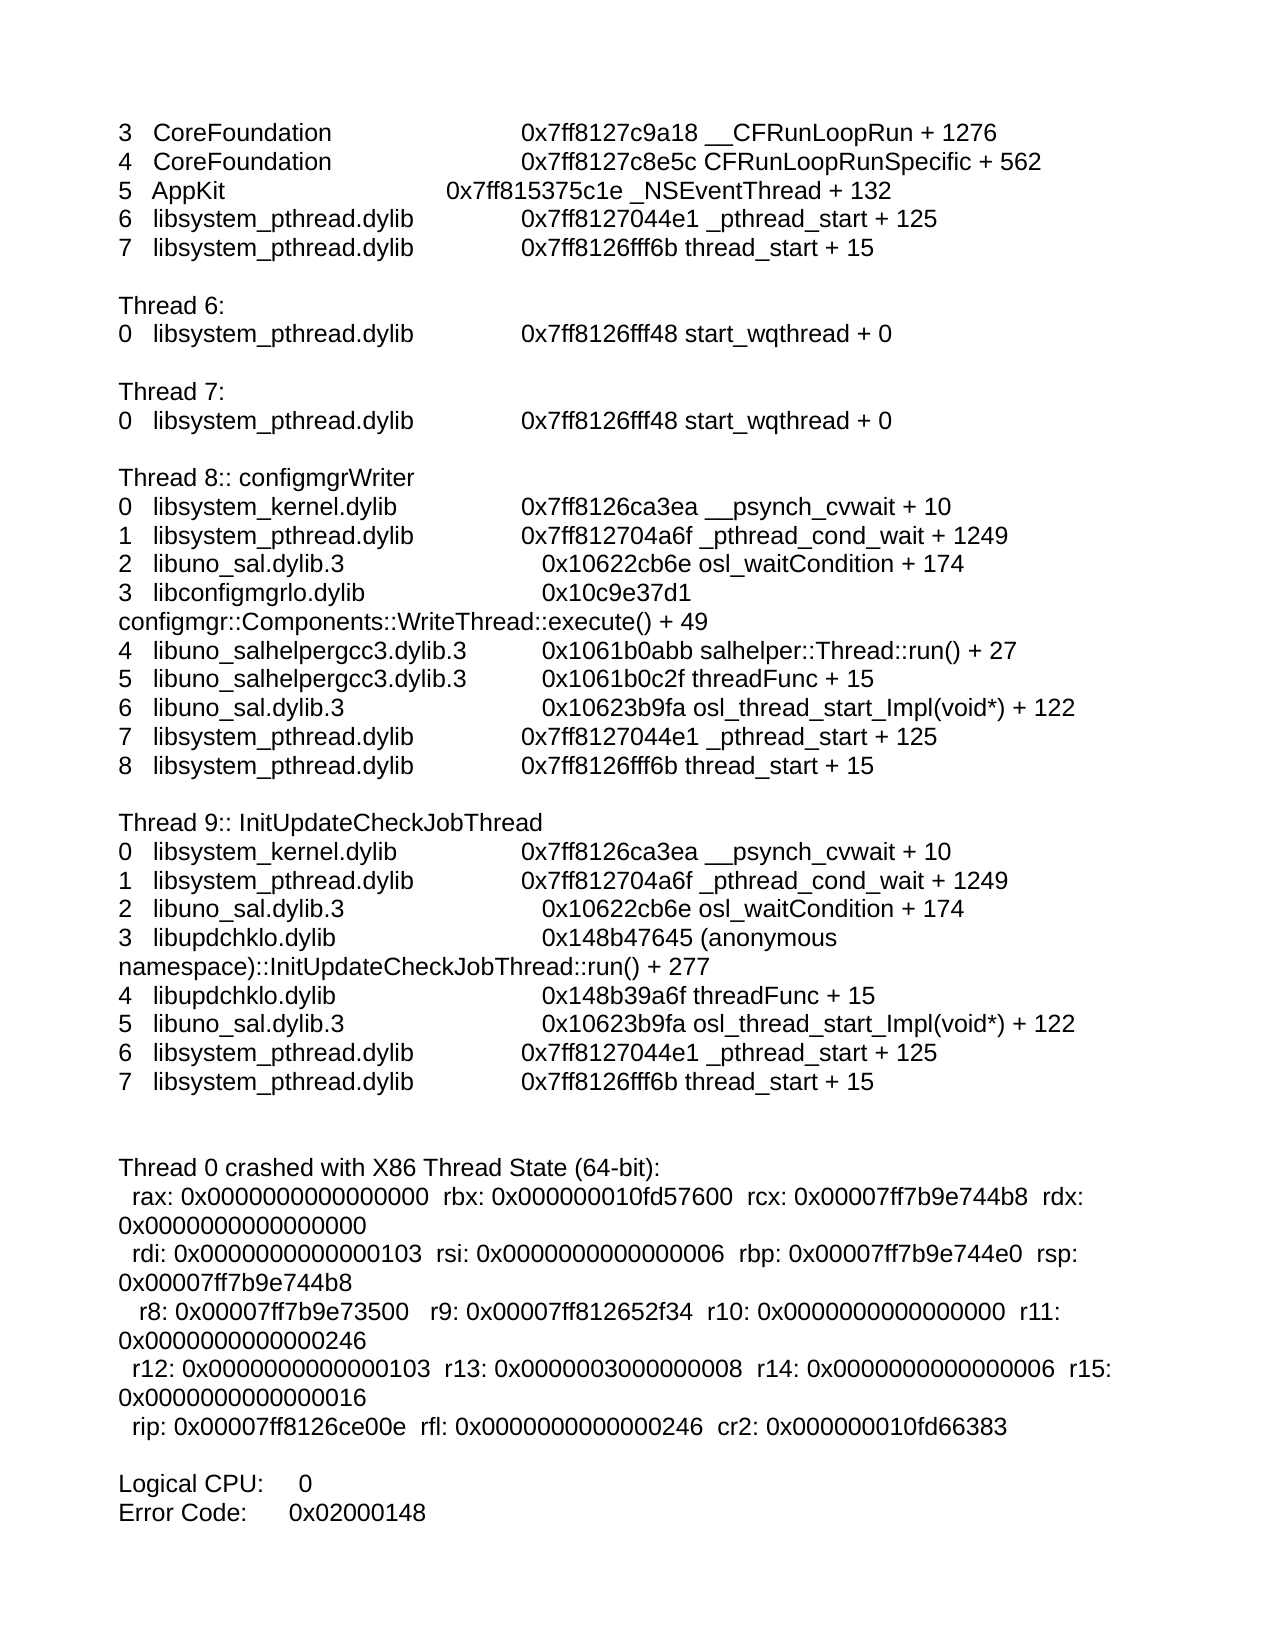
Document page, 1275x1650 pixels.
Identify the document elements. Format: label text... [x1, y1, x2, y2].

text 5 AppKit 0x7ff815375c1e _NSEventThread + 132 [118, 176, 1157, 204]
text 7 libsystem_pthread.dylib 0x7ff8127044e1 _pthread_start + 125 [118, 722, 1157, 751]
text Thread 7: [118, 377, 1157, 406]
text 4 libupdchklo.dylib 0x148b39a6f threadFunc + 15 [118, 981, 1157, 1009]
text Error Code: 0x02000148 [118, 1498, 1157, 1527]
text 5 libuno_salhelpergcc3.dylib.3 0x1061b0c2f threadFunc + 15 [118, 664, 1157, 693]
text 6 libsystem_pthread.dylib 0x7ff8127044e1 _pthread_start + 125 [118, 204, 1157, 233]
text Thread 9:: InitUpdateCheckJobThread [118, 808, 1157, 837]
text 5 libuno_sal.dylib.3 0x10623b9fa osl_thread_start_Impl(void*) + 122 [118, 1009, 1157, 1038]
text r8: 0x00007ff7b9e73500 r9: 0x00007ff812652f34 r10: 0x0000000000000000 r11: 0x0000000000000246 [118, 1297, 1157, 1354]
text 8 libsystem_pthread.dylib 0x7ff8126fff6b thread_start + 15 [118, 751, 1157, 779]
text 0 libsystem_kernel.dylib 0x7ff8126ca3ea __psynch_cvwait + 10 [118, 837, 1157, 866]
text Thread 6: [118, 291, 1157, 319]
text r12: 0x0000000000000103 r13: 0x0000003000000008 r14: 0x0000000000000006 r15: 0x0000000000000016 [118, 1354, 1157, 1412]
text 0 libsystem_pthread.dylib 0x7ff8126fff48 start_wqthread + 0 [118, 319, 1157, 348]
text 7 libsystem_pthread.dylib 0x7ff8126fff6b thread_start + 15 [118, 233, 1157, 262]
text 7 libsystem_pthread.dylib 0x7ff8126fff6b thread_start + 15 [118, 1067, 1157, 1096]
text 3 libupdchklo.dylib 0x148b47645 (anonymous namespace)::InitUpdateCheckJobThread::run() + 277 [118, 923, 1157, 981]
text Thread 8:: configmgrWriter [118, 463, 1157, 492]
text Thread 0 crashed with X86 Thread State (64-bit): [118, 1153, 1157, 1182]
text 3 libconfigmgrlo.dylib 0x10c9e37d1 configmgr::Components::WriteThread::execute() + 49 [118, 578, 1157, 636]
text 1 libsystem_pthread.dylib 0x7ff812704a6f _pthread_cond_wait + 1249 [118, 866, 1157, 894]
text 0 libsystem_pthread.dylib 0x7ff8126fff48 start_wqthread + 0 [118, 406, 1157, 434]
text 6 libuno_sal.dylib.3 0x10623b9fa osl_thread_start_Impl(void*) + 122 [118, 693, 1157, 722]
text 4 libuno_salhelpergcc3.dylib.3 0x1061b0abb salhelper::Thread::run() + 27 [118, 636, 1157, 664]
text 0 libsystem_kernel.dylib 0x7ff8126ca3ea __psynch_cvwait + 10 [118, 492, 1157, 521]
text rip: 0x00007ff8126ce00e rfl: 0x0000000000000246 cr2: 0x000000010fd66383 [118, 1412, 1157, 1441]
text rdi: 0x0000000000000103 rsi: 0x0000000000000006 rbp: 0x00007ff7b9e744e0 rsp: 0x00007ff7b9e744b8 [118, 1239, 1157, 1297]
text Logical CPU: 0 [118, 1469, 1157, 1498]
text 2 libuno_sal.dylib.3 0x10622cb6e osl_waitCondition + 174 [118, 894, 1157, 923]
text 1 libsystem_pthread.dylib 0x7ff812704a6f _pthread_cond_wait + 1249 [118, 521, 1157, 549]
text 3 CoreFoundation 0x7ff8127c9a18 __CFRunLoopRun + 1276 [118, 118, 1157, 147]
text 2 libuno_sal.dylib.3 0x10622cb6e osl_waitCondition + 174 [118, 549, 1157, 578]
text 4 CoreFoundation 0x7ff8127c8e5c CFRunLoopRunSpecific + 562 [118, 147, 1157, 176]
text 6 libsystem_pthread.dylib 0x7ff8127044e1 _pthread_start + 125 [118, 1038, 1157, 1067]
text rax: 0x0000000000000000 rbx: 0x000000010fd57600 rcx: 0x00007ff7b9e744b8 rdx: 0x0000000000000000 [118, 1182, 1157, 1239]
